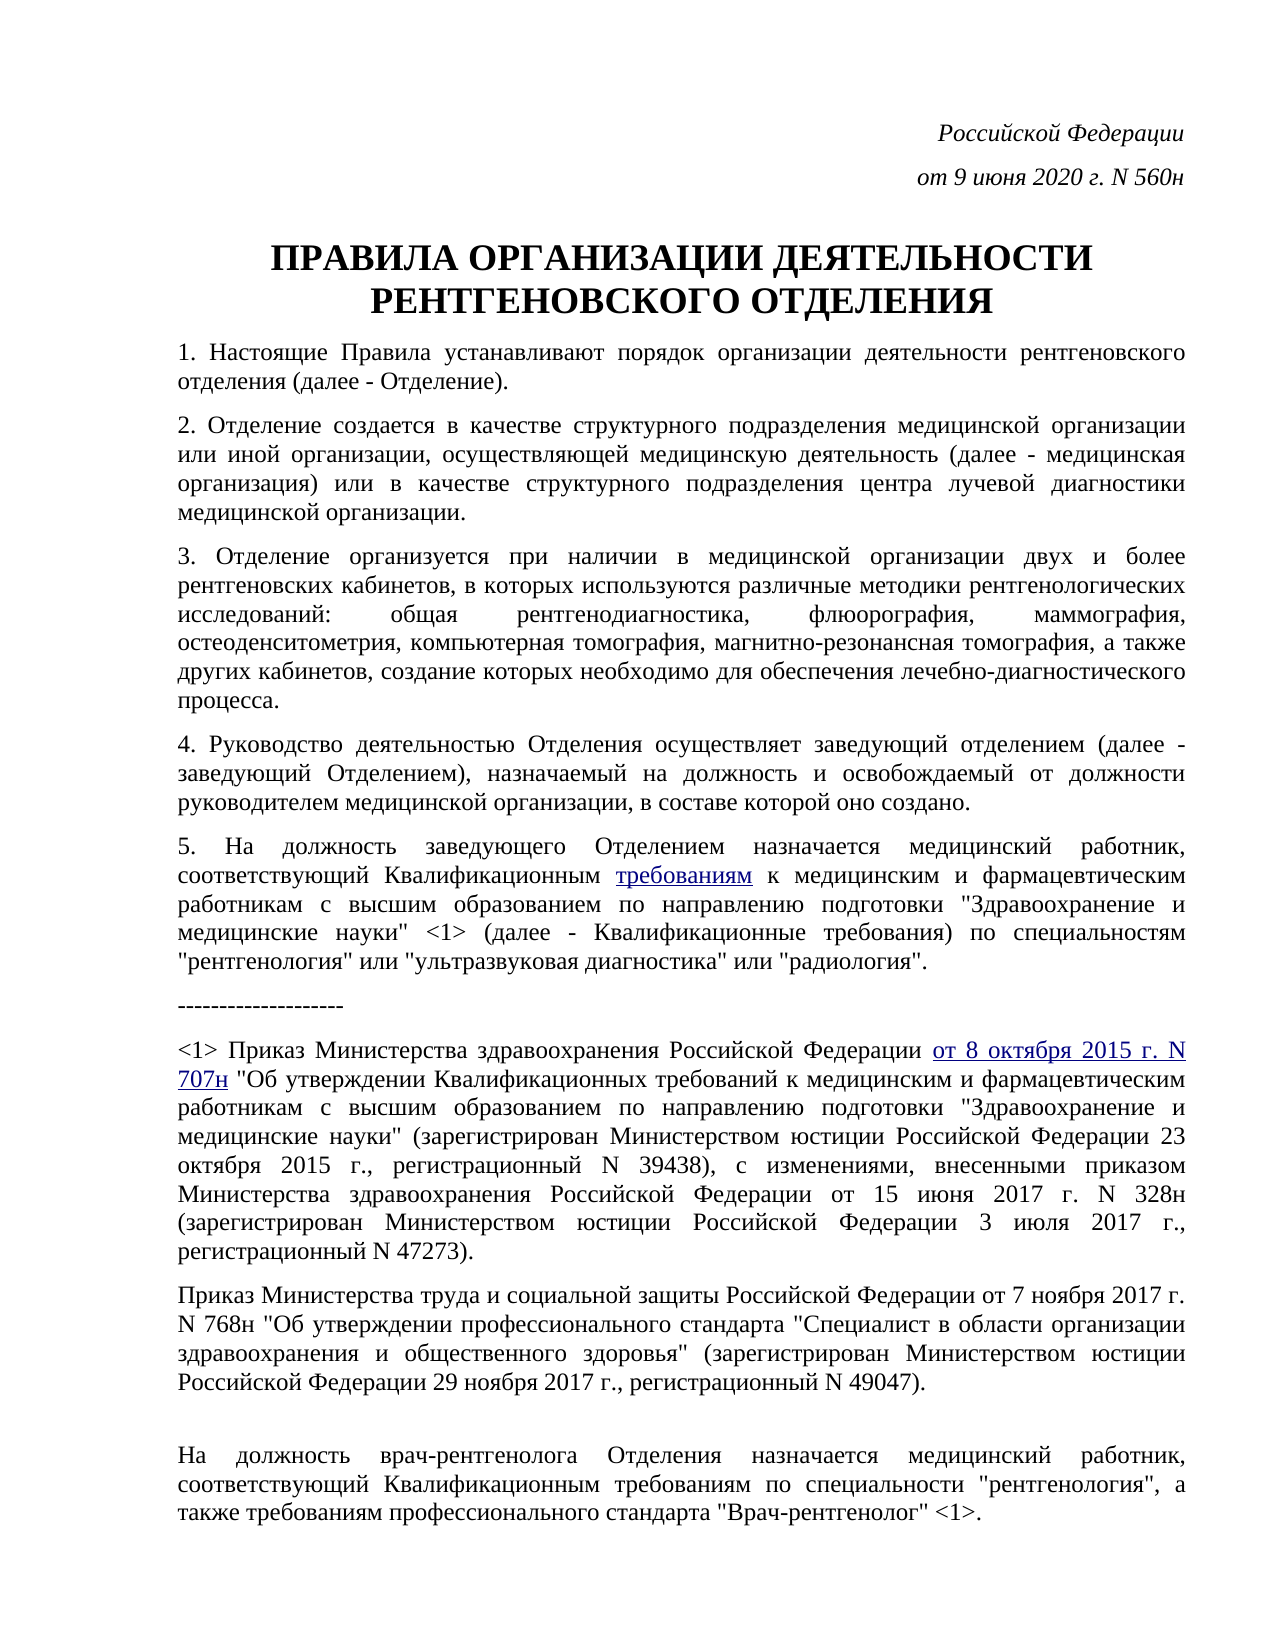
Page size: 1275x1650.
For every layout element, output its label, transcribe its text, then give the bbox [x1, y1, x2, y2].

text 1. Настоящие Правила устанавливают порядок организации деятельности рентгеновского отделения (далее - Отделение). [177, 337, 1186, 395]
text 5. На должность заведующего Отделением назначается медицинский работник, соответствующий Квалификационным требованиям к медицинским и фармацевтическим работникам с высшим образованием по направлению подготовки "Здравоохранение и медицинские науки" <1> (далее - Квалификационные требования) по специальностям "рентгенология" или "ультразвуковая диагностика" или "радиология". [177, 831, 1186, 975]
text <1> Приказ Министерства здравоохранения Российской Федерации от 8 октября 2015 г. N 707н "Об утверждении Квалификационных требований к медицинским и фармацевтическим работникам с высшим образованием по направлению подготовки "Здравоохранение и медицинские науки" (зарегистрирован Министерством юстиции Российской Федерации 23 октября 2015 г., регистрационный N 39438), с изменениями, внесенными приказом Министерства здравоохранения Российской Федерации от 15 июня 2017 г. N 328н (зарегистрирован Министерством юстиции Российской Федерации 3 июля 2017 г., регистрационный N 47273). [177, 1035, 1186, 1265]
text -------------------- [177, 991, 1186, 1019]
text 3. Отделение организуется при наличии в медицинской организации двух и более рентгеновских кабинетов, в которых используются различные методики рентгенологических исследований: общая рентгенодиагностика, флюорография, маммография, остеоденситометрия, компьютерная томография, магнитно-резонансная томография, а также других кабинетов, создание которых необходимо для обеспечения лечебно-диагностического процесса. [177, 541, 1186, 714]
text 4. Руководство деятельностью Отделения осуществляет заведующий отделением (далее - заведующий Отделением), назначаемый на должность и освобождаемый от должности руководителем медицинской организации, в составе которой оно создано. [177, 729, 1186, 816]
text Приказ Министерства труда и социальной защиты Российской Федерации от 7 ноября 2017 г. N 768н "Об утверждении профессионального стандарта "Специалист в области организации здравоохранения и общественного здоровья" (зарегистрирован Министерством юстиции Российской Федерации 29 ноября 2017 г., регистрационный N 49047). [177, 1281, 1186, 1396]
text На должность врач-рентгенолога Отделения назначается медицинский работник, соответствующий Квалификационным требованиям по специальности "рентгенология", а также требованиям профессионального стандарта "Врач-рентгенолог" <1>. [177, 1440, 1186, 1526]
text от 9 июня 2020 г. N 560н [177, 162, 1186, 191]
text ПРАВИЛА ОРГАНИЗАЦИИ ДЕЯТЕЛЬНОСТИ РЕНТГЕНОВСКОГО ОТДЕЛЕНИЯ [177, 236, 1186, 322]
text Российской Федерации [177, 118, 1186, 147]
text 2. Отделение создается в качестве структурного подразделения медицинской организации или иной организации, осуществляющей медицинскую деятельность (далее - медицинская организация) или в качестве структурного подразделения центра лучевой диагностики медицинской организации. [177, 411, 1186, 526]
